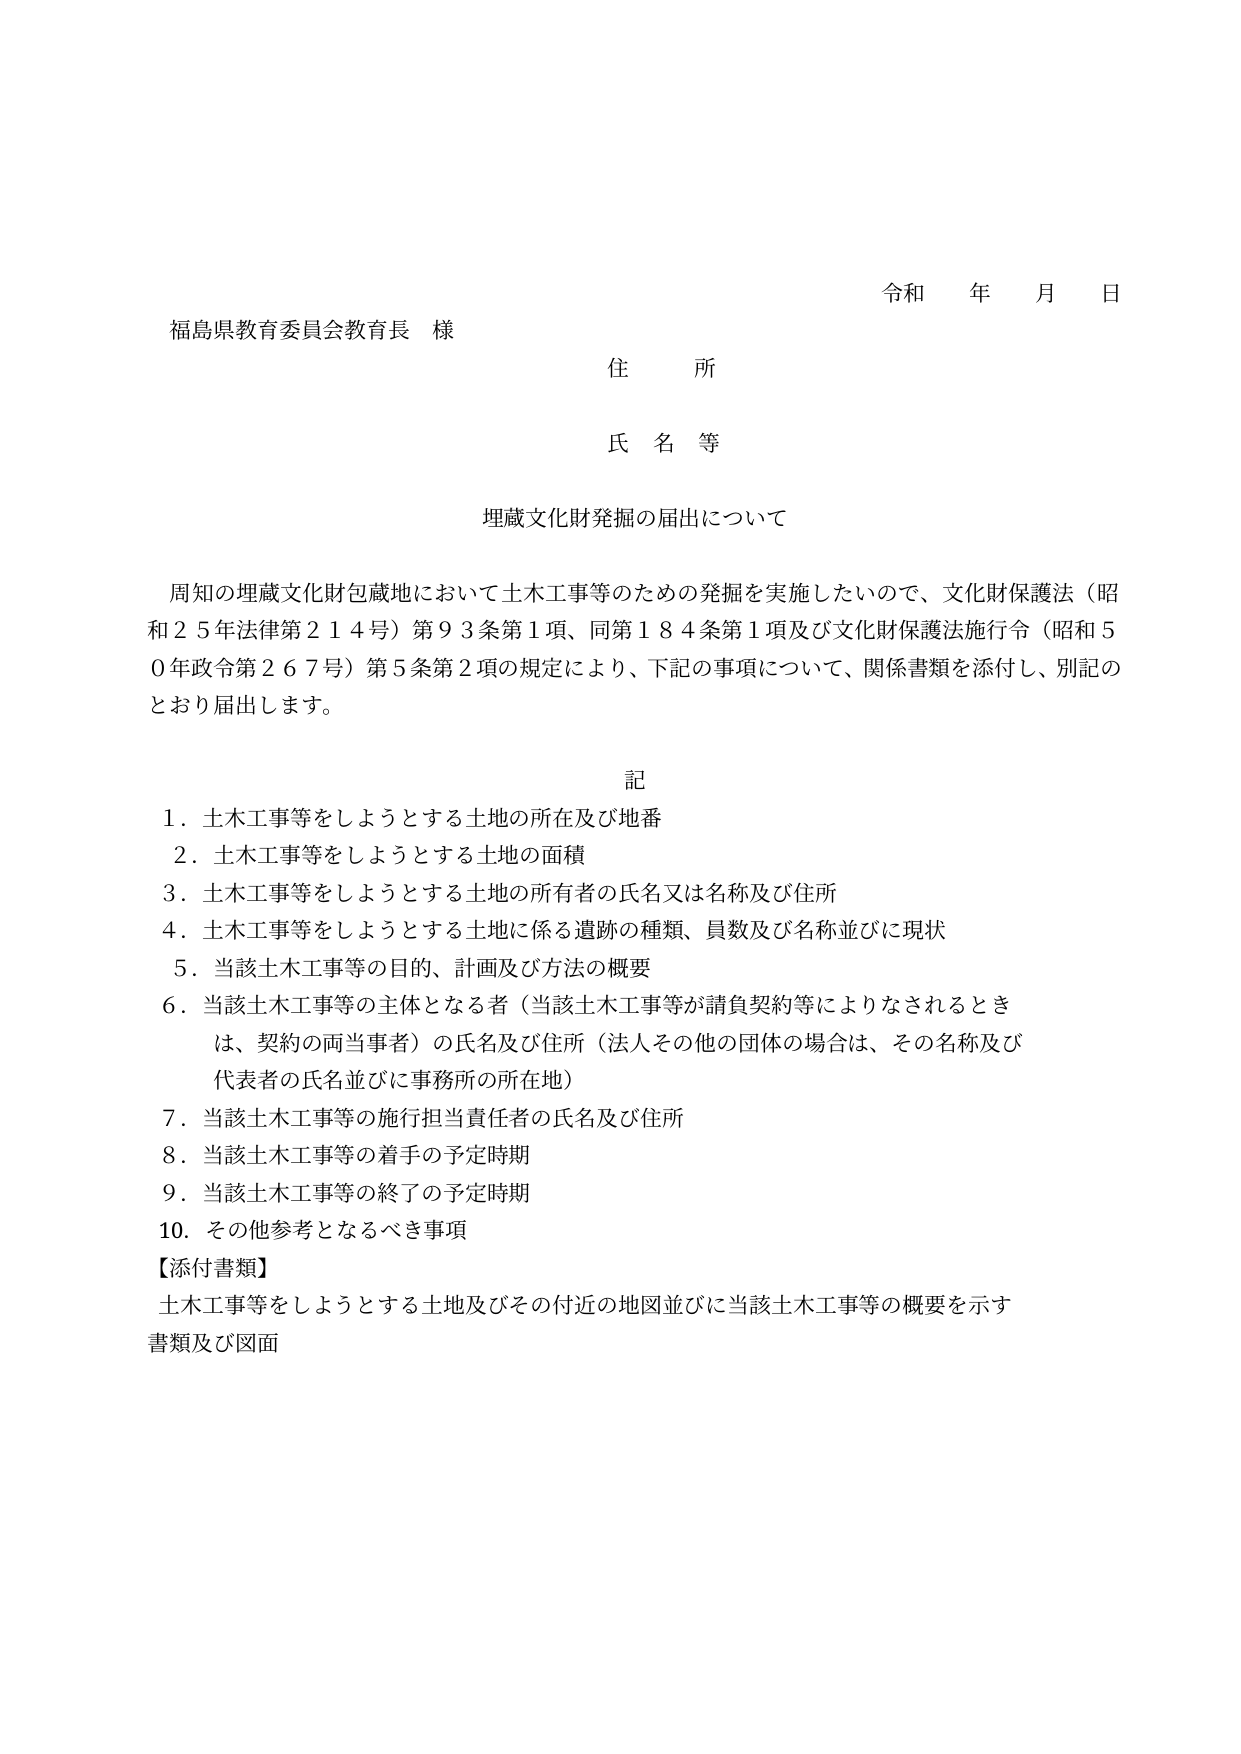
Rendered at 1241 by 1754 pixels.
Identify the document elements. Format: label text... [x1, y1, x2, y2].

text ６．当該土木工事等の主体となる者（当該土木工事等が請負契約等によりなされるとき [148, 986, 1122, 1023]
text 令和 年 月 日 [148, 273, 1122, 311]
text ５．当該土木工事等の目的、計画及び方法の概要 [148, 948, 1122, 986]
text 書類及び図面 [148, 1323, 1122, 1361]
text ３．土木工事等をしようとする土地の所有者の氏名又は名称及び住所 [148, 873, 1122, 911]
text 【添付書類】 [148, 1248, 1122, 1286]
text 記 [148, 761, 1122, 798]
text １．土木工事等をしようとする土地の所在及び地番 [148, 798, 1122, 836]
text ８．当該土木工事等の着手の予定時期 [148, 1136, 1122, 1173]
text 埋蔵文化財発掘の届出について [148, 498, 1122, 536]
text は、契約の両当事者）の氏名及び住所（法人その他の団体の場合は、その名称及び [213, 1023, 1122, 1061]
text ９．当該土木工事等の終了の予定時期 [148, 1173, 1122, 1211]
text 福島県教育委員会教育長 様 [148, 311, 1122, 348]
text ７．当該土木工事等の施行担当責任者の氏名及び住所 [148, 1098, 1122, 1136]
text 氏 名 等 [148, 423, 1122, 461]
text 10．その他参考となるべき事項 [148, 1211, 1122, 1248]
text 土木工事等をしようとする土地及びその付近の地図並びに当該土木工事等の概要を示す [148, 1286, 1122, 1323]
text 代表者の氏名並びに事務所の所在地） [213, 1061, 1122, 1098]
text 住 所 [148, 348, 1122, 386]
text 周知の埋蔵文化財包蔵地において土木工事等のための発掘を実施したいので、文化財保護法（昭和２５年法律第２１４号）第９３条第１項、同第１８４条第１項及び文化財保護法施行令（昭和５０年政令第２６７号）第５条第２項の規定により、下記の事項について、関係書類を添付し、別記のとおり届出します。 [148, 573, 1122, 723]
text ４．土木工事等をしようとする土地に係る遺跡の種類、員数及び名称並びに現状 [148, 911, 1122, 948]
text ２．土木工事等をしようとする土地の面積 [148, 836, 1122, 873]
